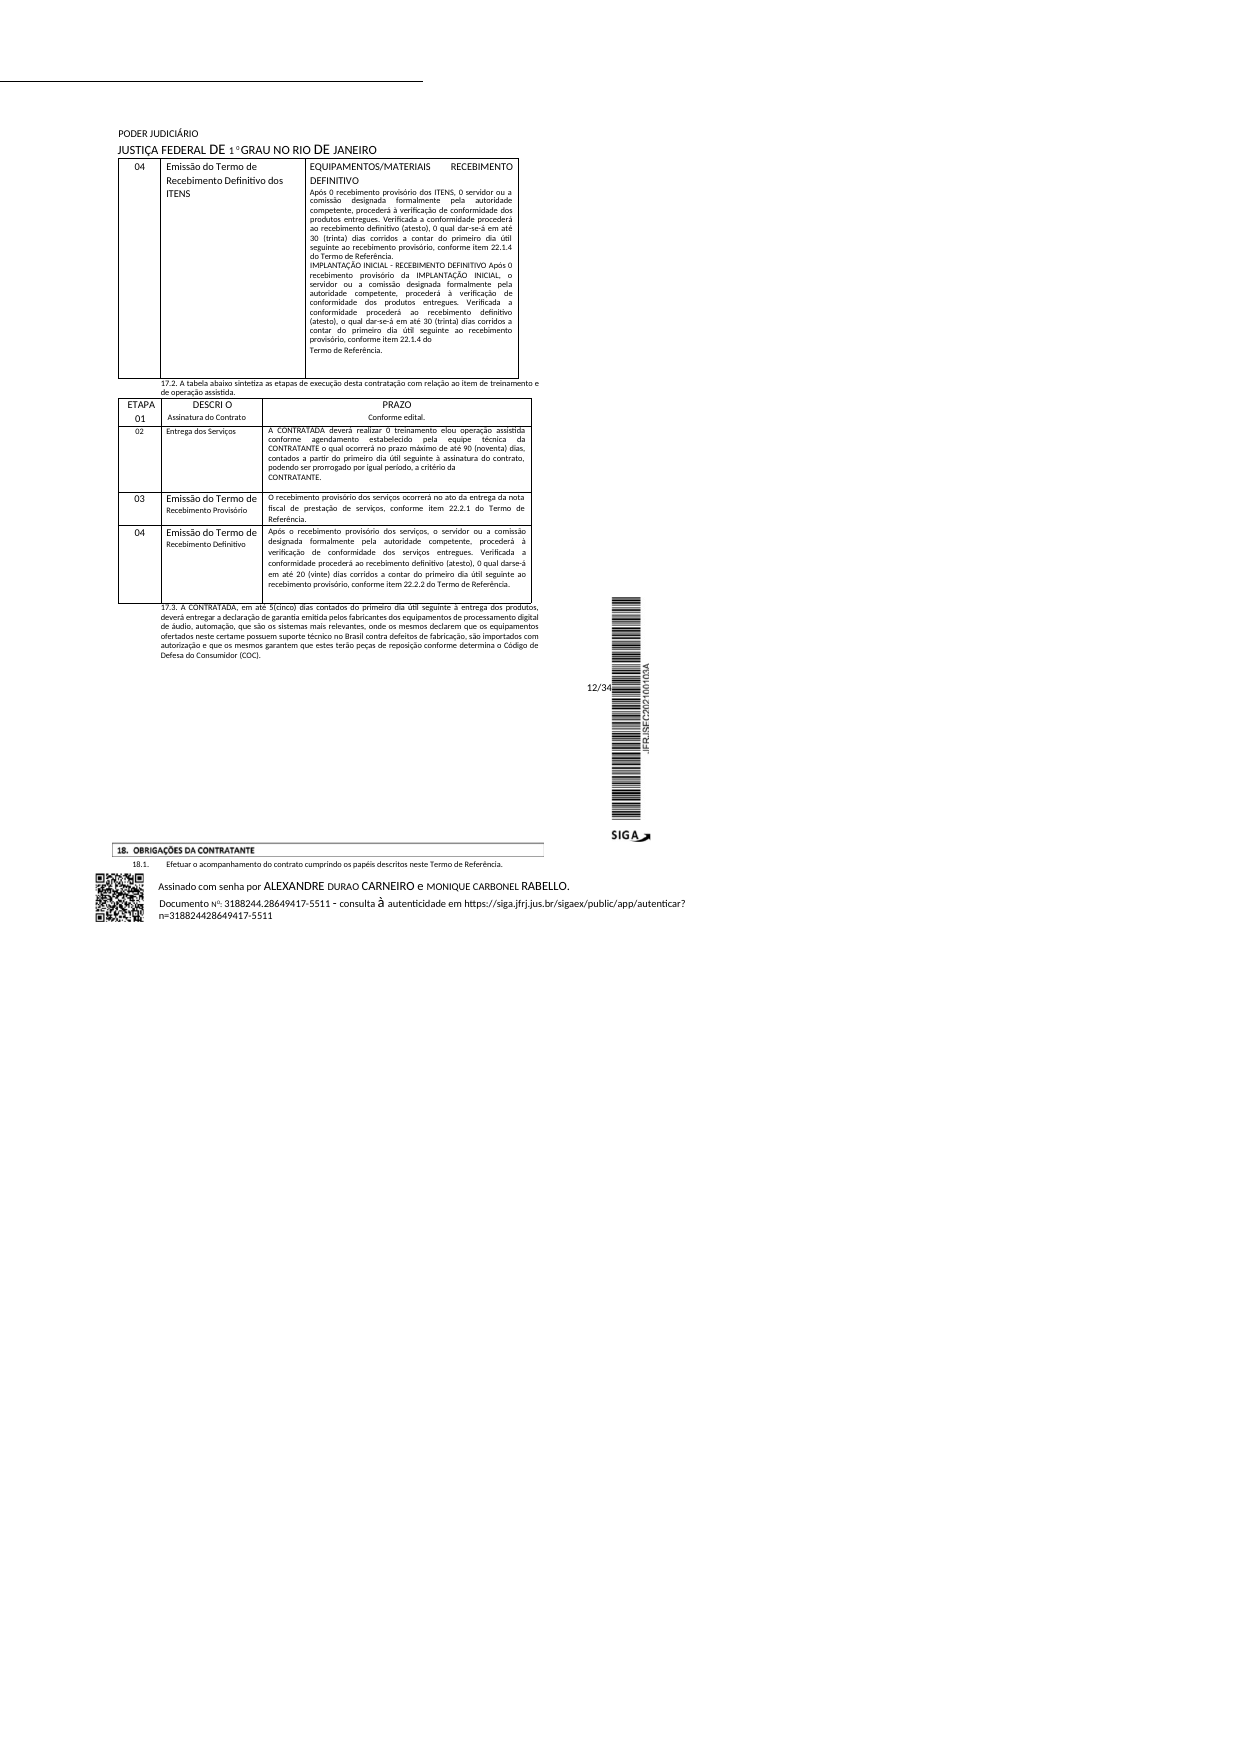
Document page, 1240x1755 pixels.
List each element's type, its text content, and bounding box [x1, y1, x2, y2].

table_header EQUIPAMENTOS/MATERIAIS RECEBIMENTO DEFINITIVO Após 0 recebimento provisório dos ITENS, 0 servidor ou a comissão designada formalmente pela autoridade competente, procederá à verificação de conformidade dos produtos entregues. Verificada a conformidade procederá ao recebimento definitivo (atesto), 0 qual dar-se-á em até 30 (trinta) dias corridos a contar do primeiro dia útil seguinte ao recebimento provisório, conforme item 22.1.4 do Termo de Referência. IMPLANTAÇÃO INICIAL - RECEBIMENTO DEFINITIVO Após 0 recebimento provisório da IMPLANTAÇÃO INICIAL, o servidor ou a comissão designada formalmente pela autoridade competente, procederá à verificação de conformidade dos produtos entregues. Verificada a conformidade procederá ao recebimento definitivo (atesto), o qual dar-se-á em até 30 (trinta) dias corridos a contar do primeiro dia útil seguinte ao recebimento provisório, conforme item 22.1.4 do Termo de Referência. [306, 159, 518, 378]
table_header Emissão do Termo de Recebimento Definitivo dos ITENS [161, 159, 305, 378]
text 18.1. Efetuar o acompanhamento do contrato cumprindo os papéis descritos neste Termo de Referência. [132, 860, 1089, 869]
table_cell A CONTRATADA deverá realizar 0 treinamento elou operação assistida conforme agendamento estabelecido pela equipe técnica da CONTRATANTE o qual ocorrerá no prazo máximo de até 90 (noventa) dias, contados a partir do primeiro dia útil seguinte à assinatura do contrato, podendo ser prorrogado por igual período, a critério da CONTRATANTE. [263, 427, 531, 492]
table_cell O recebimento provisório dos serviços ocorrerá no ato da entrega da nota fiscal de prestação de serviços, conforme item 22.2.1 do Termo de Referência. [263, 493, 531, 525]
table_header PRAZO Conforme edital. [263, 399, 531, 426]
table_cell Emissão do Termo de Recebimento Definitivo [162, 526, 262, 603]
table_cell Após o recebimento provisório dos serviços, o servidor ou a comissão designada formalmente pela autoridade competente, procederá à verificação de conformidade dos serviços entregues. Verificada a conformidade procederá ao recebimento definitivo (atesto), 0 qual darse-á em até 20 (vinte) dias corridos a contar do primeiro dia útil seguinte ao recebimento provisório, conforme item 22.2.2 do Termo de Referência. [263, 526, 531, 603]
table_header ETAPA 01 [119, 399, 161, 426]
table_cell Emissão do Termo de Recebimento Provisório [162, 493, 262, 525]
table_header 04 [119, 159, 160, 378]
table_cell 04 [119, 526, 161, 603]
subtitle 12/34 [273, 681, 611, 694]
text 17.3. A CONTRATADA, em até 5(cinco) dias contados do primeiro dia útil seguinte à entrega dos produtos, deverá entregar a declaração de garantia emitida pelos fabricantes dos equipamentos de processamento digital de áudio, automação, que são os sistemas mais relevantes, onde os mesmos declarem que os equipamentos ofertados neste certame possuem suporte técnico no Brasil contra defeitos de fabricação, são importados com autorização e que os mesmos garantem que estes terão peças de reposição conforme determina o Código de Defesa do Consumidor (COC). [161, 603, 539, 661]
table_cell Entrega dos Serviços [162, 427, 262, 492]
table_cell 03 [119, 493, 161, 525]
text 17.2. A tabela abaixo sintetiza as etapas de execução desta contratação com relação ao item de treinamento e de operação assistida. [161, 379, 539, 398]
table_cell 02 [119, 427, 161, 492]
table_header DESCRI O Assinatura do Contrato [162, 399, 262, 426]
